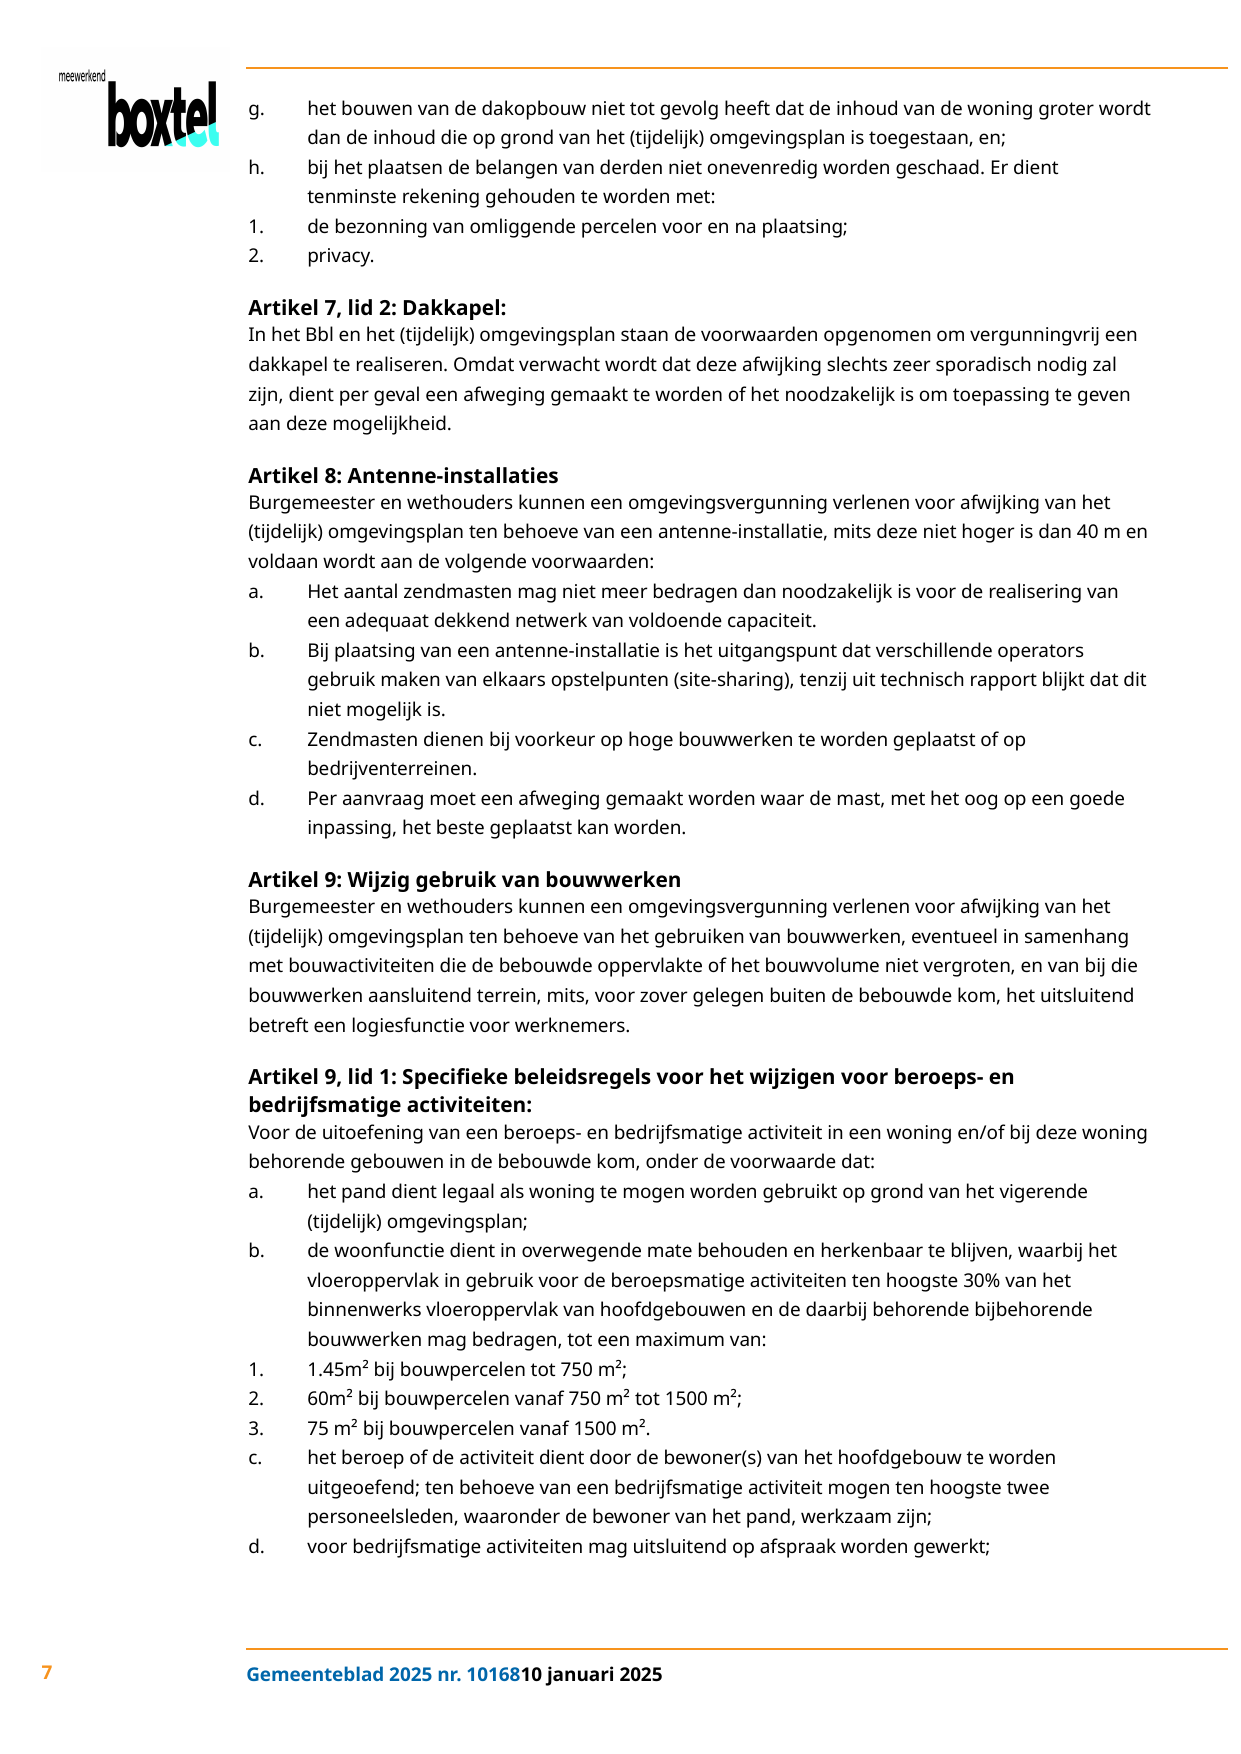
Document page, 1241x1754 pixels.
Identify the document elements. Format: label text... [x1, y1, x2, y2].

text Voor de uitoefening van een beroeps- en bedrijfsmatige activiteit in een woning en/of bij deze woning behorende gebouwen in de bebouwde kom, onder de voorwaarde dat: [248, 1119, 1152, 1174]
text In het Bbl en het (tijdelijk) omgevingsplan staan de voorwaarden opgenomen om vergunningvrij een dakkapel te realiseren. Omdat verwacht wordt dat deze afwijking slechts zeer sporadisch nodig zal zijn, dient per geval een afweging gemaakt te worden of het noodzakelijk is om toepassing te geven aan deze mogelijkheid. [248, 322, 1152, 436]
text Burgemeester en wethouders kunnen een omgevingsvergunning verlenen voor afwijking van het (tijdelijk) omgevingsplan ten behoeve van het gebruiken van bouwwerken, eventueel in samenhang met bouwactiviteiten die de bebouwde oppervlakte of het bouwvolume niet vergroten, en van bij die bouwwerken aansluitend terrein, mits, voor zover gelegen buiten de bebouwde kom, het uitsluitend betreft een logiesfunctie voor werknemers. [248, 893, 1152, 1037]
list bij het plaatsen de belangen van derden niet onevenredig worden geschaad. Er dient tenminste rekening gehouden te worden met: [248, 154, 1152, 209]
list Bij plaatsing van een antenne-installatie is het uitgangspunt dat verschillende operators gebruik maken van elkaars opstelpunten (site-sharing), tenzij uit technisch rapport blijkt dat dit niet mogelijk is. [248, 637, 1152, 722]
text Burgemeester en wethouders kunnen een omgevingsvergunning verlenen voor afwijking van het (tijdelijk) omgevingsplan ten behoeve van een antenne-installatie, mits deze niet hoger is dan 40 m en voldaan wordt aan de volgende voorwaarden: [248, 489, 1152, 574]
picture [41, 47, 231, 172]
list privacy. [248, 243, 1152, 268]
text Artikel 7, lid 2: Dakkapel: [248, 293, 1152, 322]
list Per aanvraag moet een afweging gemaakt worden waar de mast, met het oog op een goede inpassing, het beste geplaatst kan worden. [248, 785, 1152, 840]
text Artikel 9, lid 1: Specifieke beleidsregels voor het wijzigen voor beroeps- en bedrijfsmatige activiteiten: [248, 1062, 1152, 1119]
list Zendmasten dienen bij voorkeur op hoge bouwwerken te worden geplaatst of op bedrijventerreinen. [248, 726, 1152, 781]
text Artikel 9: Wijzig gebruik van bouwwerken [248, 865, 1152, 893]
list 60m² bij bouwpercelen vanaf 750 m² tot 1500 m²; [248, 1385, 1152, 1411]
list 75 m² bij bouwpercelen vanaf 1500 m². [248, 1415, 1152, 1441]
list 1.45m² bij bouwpercelen tot 750 m²; [248, 1356, 1152, 1381]
list het bouwen van de dakopbouw niet tot gevolg heeft dat de inhoud van de woning groter wordt dan de inhoud die op grond van het (tijdelijk) omgevingsplan is toegestaan, en; [248, 95, 1152, 150]
list de bezonning van omliggende percelen voor en na plaatsing; [248, 213, 1152, 239]
text Artikel 8: Antenne-installaties [248, 461, 1152, 489]
list Het aantal zendmasten mag niet meer bedragen dan noodzakelijk is voor de realisering van een adequaat dekkend netwerk van voldoende capaciteit. [248, 578, 1152, 633]
list de woonfunctie dient in overwegende mate behouden en herkenbaar te blijven, waarbij het vloeroppervlak in gebruik voor de beroepsmatige activiteiten ten hoogste 30% van het binnenwerks vloeroppervlak van hoofdgebouwen en de daarbij behorende bijbehorende bouwwerken mag bedragen, tot een maximum van: [248, 1237, 1152, 1352]
list voor bedrijfsmatige activiteiten mag uitsluitend op afspraak worden gewerkt; [248, 1533, 1152, 1559]
list het pand dient legaal als woning te mogen worden gebruikt op grond van het vigerende (tijdelijk) omgevingsplan; [248, 1178, 1152, 1233]
list het beroep of de activiteit dient door de bewoner(s) van het hoofdgebouw te worden uitgeoefend; ten behoeve van een bedrijfsmatige activiteit mogen ten hoogste twee personeelsleden, waaronder de bewoner van het pand, werkzaam zijn; [248, 1444, 1152, 1529]
